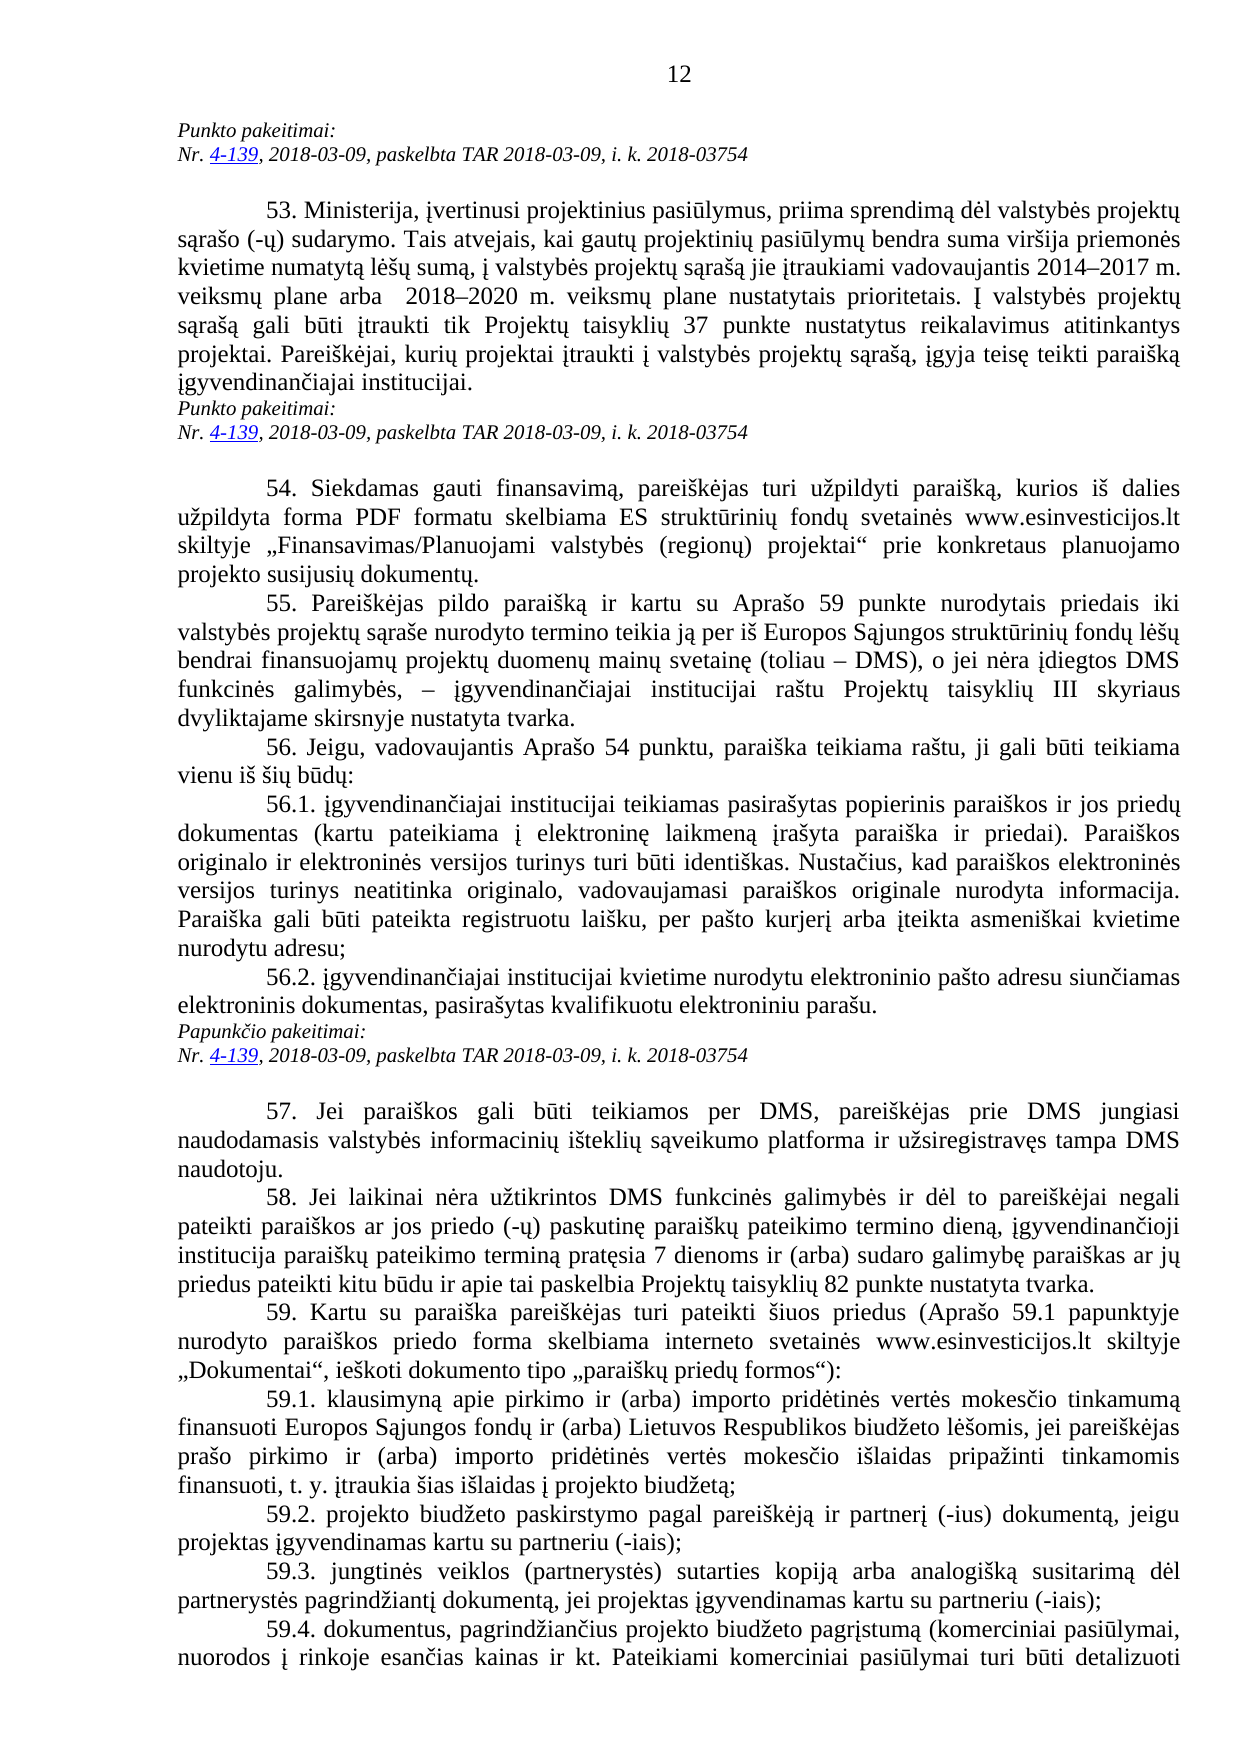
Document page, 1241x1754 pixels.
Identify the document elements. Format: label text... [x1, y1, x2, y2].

text 56. Jeigu, vadovaujantis Aprašo 54 punktu, paraiška teikiama raštu, ji gali būti teikiama vienu iš šių būdų: [177, 732, 1181, 789]
text 59.2. projekto biudžeto paskirstymo pagal pareiškėją ir partnerį (-ius) dokumentą, jeigu projektas įgyvendinamas kartu su partneriu (-iais); [177, 1499, 1181, 1556]
text Punkto pakeitimai: [177, 396, 1181, 420]
text Punkto pakeitimai: [177, 118, 1181, 142]
text 53. Ministerija, įvertinusi projektinius pasiūlymus, priima sprendimą dėl valstybės projektų sąrašo (-ų) sudarymo. Tais atvejais, kai gautų projektinių pasiūlymų bendra suma viršija priemonės kvietime numatytą lėšų sumą, į valstybės projektų sąrašą jie įtraukiami vadovaujantis 2014–2017 m. veiksmų plane arba 2018–2020 m. veiksmų plane nustatytais prioritetais. Į valstybės projektų sąrašą gali būti įtraukti tik Projektų taisyklių 37 punkte nustatytus reikalavimus atitinkantys projektai. Pareiškėjai, kurių projektai įtraukti į valstybės projektų sąrašą, įgyja teisę teikti paraišką įgyvendinančiajai institucijai. [177, 195, 1181, 396]
text 58. Jei laikinai nėra užtikrintos DMS funkcinės galimybės ir dėl to pareiškėjai negali pateikti paraiškos ar jos priedo (-ų) paskutinę paraiškų pateikimo termino dieną, įgyvendinančioji institucija paraiškų pateikimo terminą pratęsia 7 dienoms ir (arba) sudaro galimybę paraiškas ar jų priedus pateikti kitu būdu ir apie tai paskelbia Projektų taisyklių 82 punkte nustatyta tvarka. [177, 1182, 1181, 1297]
text 57. Jei paraiškos gali būti teikiamos per DMS, pareiškėjas prie DMS jungiasi naudodamasis valstybės informacinių išteklių sąveikumo platforma ir užsiregistravęs tampa DMS naudotoju. [177, 1096, 1181, 1182]
text 54. Siekdamas gauti finansavimą, pareiškėjas turi užpildyti paraišką, kurios iš dalies užpildyta forma PDF formatu skelbiama ES struktūrinių fondų svetainės www.esinvesticijos.lt skiltyje „Finansavimas/Planuojami valstybės (regionų) projektai“ prie konkretaus planuojamo projekto susijusių dokumentų. [177, 473, 1181, 588]
text 55. Pareiškėjas pildo paraišką ir kartu su Aprašo 59 punkte nurodytais priedais iki valstybės projektų sąraše nurodyto termino teikia ją per iš Europos Sąjungos struktūrinių fondų lėšų bendrai finansuojamų projektų duomenų mainų svetainę (toliau – DMS), o jei nėra įdiegtos DMS funkcinės galimybės, – įgyvendinančiajai institucijai raštu Projektų taisyklių III skyriaus dvyliktajame skirsnyje nustatyta tvarka. [177, 588, 1181, 732]
text Nr. 4-139, 2018-03-09, paskelbta TAR 2018-03-09, i. k. 2018-03754 [177, 420, 1181, 444]
text 59.3. jungtinės veiklos (partnerystės) sutarties kopiją arba analogišką susitarimą dėl partnerystės pagrindžiantį dokumentą, jei projektas įgyvendinamas kartu su partneriu (-iais); [177, 1556, 1181, 1614]
text 59.1. klausimyną apie pirkimo ir (arba) importo pridėtinės vertės mokesčio tinkamumą finansuoti Europos Sąjungos fondų ir (arba) Lietuvos Respublikos biudžeto lėšomis, jei pareiškėjas prašo pirkimo ir (arba) importo pridėtinės vertės mokesčio išlaidas pripažinti tinkamomis finansuoti, t. y. įtraukia šias išlaidas į projekto biudžetą; [177, 1384, 1181, 1499]
text 59.4. dokumentus, pagrindžiančius projekto biudžeto pagrįstumą (komerciniai pasiūlymai, nuorodos į rinkoje esančias kainas ir kt. Pateikiami komerciniai pasiūlymai turi būti detalizuoti [177, 1614, 1181, 1671]
text Nr. 4-139, 2018-03-09, paskelbta TAR 2018-03-09, i. k. 2018-03754 [177, 1043, 1181, 1067]
text Nr. 4-139, 2018-03-09, paskelbta TAR 2018-03-09, i. k. 2018-03754 [177, 142, 1181, 166]
text 56.2. įgyvendinančiajai institucijai kvietime nurodytu elektroninio pašto adresu siunčiamas elektroninis dokumentas, pasirašytas kvalifikuotu elektroniniu parašu. [177, 962, 1181, 1019]
text 59. Kartu su paraiška pareiškėjas turi pateikti šiuos priedus (Aprašo 59.1 papunktyje nurodyto paraiškos priedo forma skelbiama interneto svetainės www.esinvesticijos.lt skiltyje „Dokumentai“, ieškoti dokumento tipo „paraiškų priedų formos“): [177, 1297, 1181, 1384]
text 56.1. įgyvendinančiajai institucijai teikiamas pasirašytas popierinis paraiškos ir jos priedų dokumentas (kartu pateikiama į elektroninę laikmeną įrašyta paraiška ir priedai). Paraiškos originalo ir elektroninės versijos turinys turi būti identiškas. Nustačius, kad paraiškos elektroninės versijos turinys neatitinka originalo, vadovaujamasi paraiškos originale nurodyta informacija. Paraiška gali būti pateikta registruotu laišku, per pašto kurjerį arba įteikta asmeniškai kvietime nurodytu adresu; [177, 789, 1181, 962]
text Papunkčio pakeitimai: [177, 1019, 1181, 1043]
